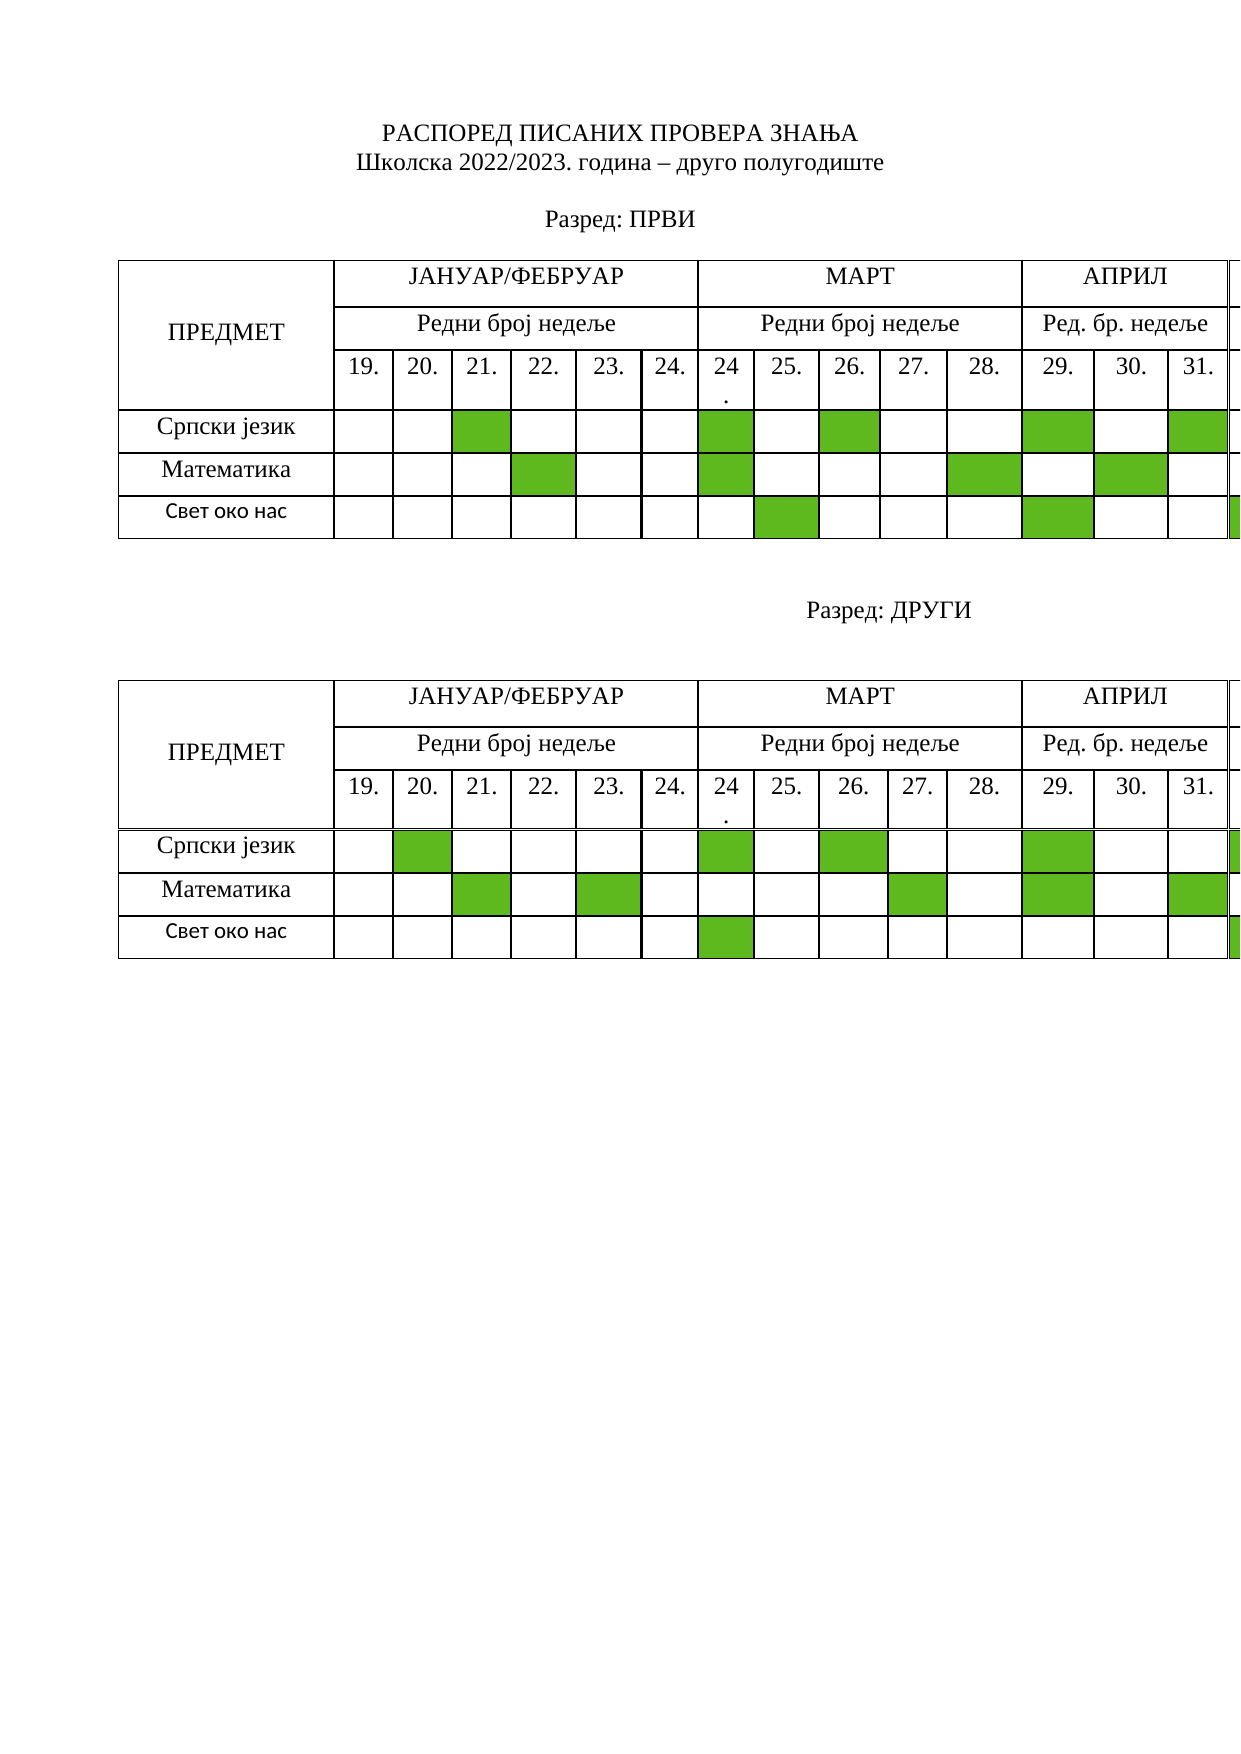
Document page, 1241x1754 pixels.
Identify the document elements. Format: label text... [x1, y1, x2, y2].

table_cell [820, 411, 879, 452]
table_cell [1095, 831, 1167, 872]
table_cell Ред. бр. недеље [1023, 728, 1227, 769]
table_cell [755, 874, 818, 915]
table_cell [1230, 917, 1240, 958]
table_cell 29. [1023, 771, 1093, 828]
table_cell 30. [1095, 771, 1167, 828]
table_cell 24. [699, 351, 753, 409]
table_header МАЈ/ЈУН [1230, 261, 1240, 306]
table_cell [577, 497, 640, 538]
table_header МАЈ/ЈУН [1230, 681, 1240, 726]
table_cell [881, 411, 946, 452]
table_cell Српски језик [119, 831, 333, 872]
table_cell 25. [755, 351, 818, 409]
text Разред: ПРВИ [118, 204, 1122, 232]
table_cell 21. [453, 771, 510, 828]
table_cell [577, 411, 640, 452]
table_cell [755, 917, 818, 958]
table_cell 27. [881, 351, 946, 409]
table_cell [699, 831, 753, 872]
table_cell [643, 497, 697, 538]
table_cell [889, 874, 946, 915]
table_cell [1169, 831, 1227, 872]
table_cell [948, 497, 1021, 538]
table_cell [1023, 831, 1093, 872]
table_cell [699, 874, 753, 915]
table_cell 32. [1230, 771, 1240, 828]
table_cell Српски језик [119, 411, 333, 452]
table_cell 26. [820, 351, 879, 409]
table_cell [1169, 874, 1227, 915]
table_cell Свет око нас [119, 917, 333, 958]
table_cell [335, 874, 392, 915]
table_cell [1023, 497, 1093, 538]
table_header ПРЕДМЕТ [119, 681, 333, 828]
table_cell 28. [948, 771, 1021, 828]
table_cell [394, 411, 451, 452]
table_cell [1023, 454, 1093, 495]
table_cell [1230, 874, 1240, 915]
table_cell [394, 454, 451, 495]
table_cell [1230, 411, 1240, 452]
table_header ПРЕДМЕТ [119, 261, 333, 409]
table_cell [1095, 917, 1167, 958]
table_header ЈАНУАР/ФЕБРУАР [335, 261, 697, 306]
table_cell [948, 454, 1021, 495]
table_header МАРТ [699, 681, 1021, 726]
table_cell 22. [512, 771, 575, 828]
table_cell [1230, 831, 1240, 872]
table_cell [1169, 454, 1227, 495]
table_cell [889, 831, 946, 872]
table_cell [577, 874, 640, 915]
table_cell [512, 411, 575, 452]
table_cell [453, 831, 510, 872]
table_cell [335, 411, 392, 452]
table_cell Редни број недеље [335, 728, 697, 769]
table_cell [755, 411, 818, 452]
table_cell Редни број недеље [1230, 308, 1240, 349]
table_cell [820, 497, 879, 538]
table_cell 26. [820, 771, 887, 828]
table_cell 23. [577, 351, 640, 409]
table_cell [453, 874, 510, 915]
table_cell Редни број недеље [1230, 728, 1240, 769]
table_cell 19. [335, 351, 392, 409]
table_cell Свет око нас [119, 497, 333, 538]
table_cell Редни број недеље [335, 308, 697, 349]
table_cell [335, 917, 392, 958]
table_cell [643, 917, 697, 958]
table_cell 27. [889, 771, 946, 828]
table_cell [699, 411, 753, 452]
table_cell 20. [394, 771, 451, 828]
table_cell [335, 454, 392, 495]
table_cell 21. [453, 351, 510, 409]
table_cell [1169, 917, 1227, 958]
table_cell [881, 454, 946, 495]
table_cell [1230, 454, 1240, 495]
table_cell [948, 874, 1021, 915]
table_cell [699, 917, 753, 958]
table_cell 20. [394, 351, 451, 409]
table_cell [512, 497, 575, 538]
table_cell 24. [699, 771, 753, 828]
table_cell [512, 917, 575, 958]
table_cell [948, 411, 1021, 452]
table_cell 31. [1169, 351, 1227, 409]
text РАСПОРЕД ПИСАНИХ ПРОВЕРА ЗНАЊА [118, 118, 1122, 147]
table_cell [394, 917, 451, 958]
table_cell [1169, 411, 1227, 452]
table_cell [643, 874, 697, 915]
table_cell [755, 831, 818, 872]
table_cell [335, 831, 392, 872]
table_cell 19. [335, 771, 392, 828]
table_cell 25. [755, 771, 818, 828]
table_cell [453, 454, 510, 495]
table_cell 32. [1230, 351, 1240, 409]
table_cell [755, 497, 818, 538]
table_cell [453, 917, 510, 958]
table_cell [820, 831, 887, 872]
table_cell [1169, 497, 1227, 538]
table_cell [453, 497, 510, 538]
table_cell [755, 454, 818, 495]
table_cell [394, 831, 451, 872]
table_cell [643, 454, 697, 495]
table_cell [1095, 497, 1167, 538]
table_cell [1230, 497, 1240, 538]
table_cell [1095, 454, 1167, 495]
table_cell 31. [1169, 771, 1227, 828]
table_cell [699, 454, 753, 495]
table_cell [512, 454, 575, 495]
table_cell [820, 874, 887, 915]
table_cell 24. [643, 351, 697, 409]
table_cell [577, 454, 640, 495]
table_cell [881, 497, 946, 538]
table_cell [820, 454, 879, 495]
table_header АПРИЛ [1023, 261, 1227, 306]
table_cell [453, 411, 510, 452]
table_cell Редни број недеље [699, 728, 1021, 769]
table_cell [948, 831, 1021, 872]
table_cell [699, 497, 753, 538]
table_cell 28. [948, 351, 1021, 409]
table_cell [820, 917, 887, 958]
table_cell [948, 917, 1021, 958]
table_cell [1023, 411, 1093, 452]
table_cell [394, 497, 451, 538]
table_cell [1023, 917, 1093, 958]
table_cell [577, 831, 640, 872]
table_cell 22. [512, 351, 575, 409]
table_cell [512, 874, 575, 915]
table_cell 23. [577, 771, 640, 828]
table_cell [643, 411, 697, 452]
text Школска 2022/2023. година – друго полугодиште [118, 147, 1122, 176]
table_header ЈАНУАР/ФЕБРУАР [335, 681, 697, 726]
table_cell 30. [1095, 351, 1167, 409]
table_header МАРТ [699, 261, 1021, 306]
table_cell 24. [643, 771, 697, 828]
table_cell [1023, 874, 1093, 915]
table_cell [512, 831, 575, 872]
table_cell [394, 874, 451, 915]
table_cell 29. [1023, 351, 1093, 409]
table_cell [889, 917, 946, 958]
table_cell Математика [119, 874, 333, 915]
table_cell Математика [119, 454, 333, 495]
table_cell [577, 917, 640, 958]
table_cell [1095, 411, 1167, 452]
table_cell [643, 831, 697, 872]
text Разред: ДРУГИ [118, 595, 1122, 624]
table_cell [1095, 874, 1167, 915]
table_cell Редни број недеље [699, 308, 1021, 349]
table_cell Ред. бр. недеље [1023, 308, 1227, 349]
table_header АПРИЛ [1023, 681, 1227, 726]
table_cell [335, 497, 392, 538]
